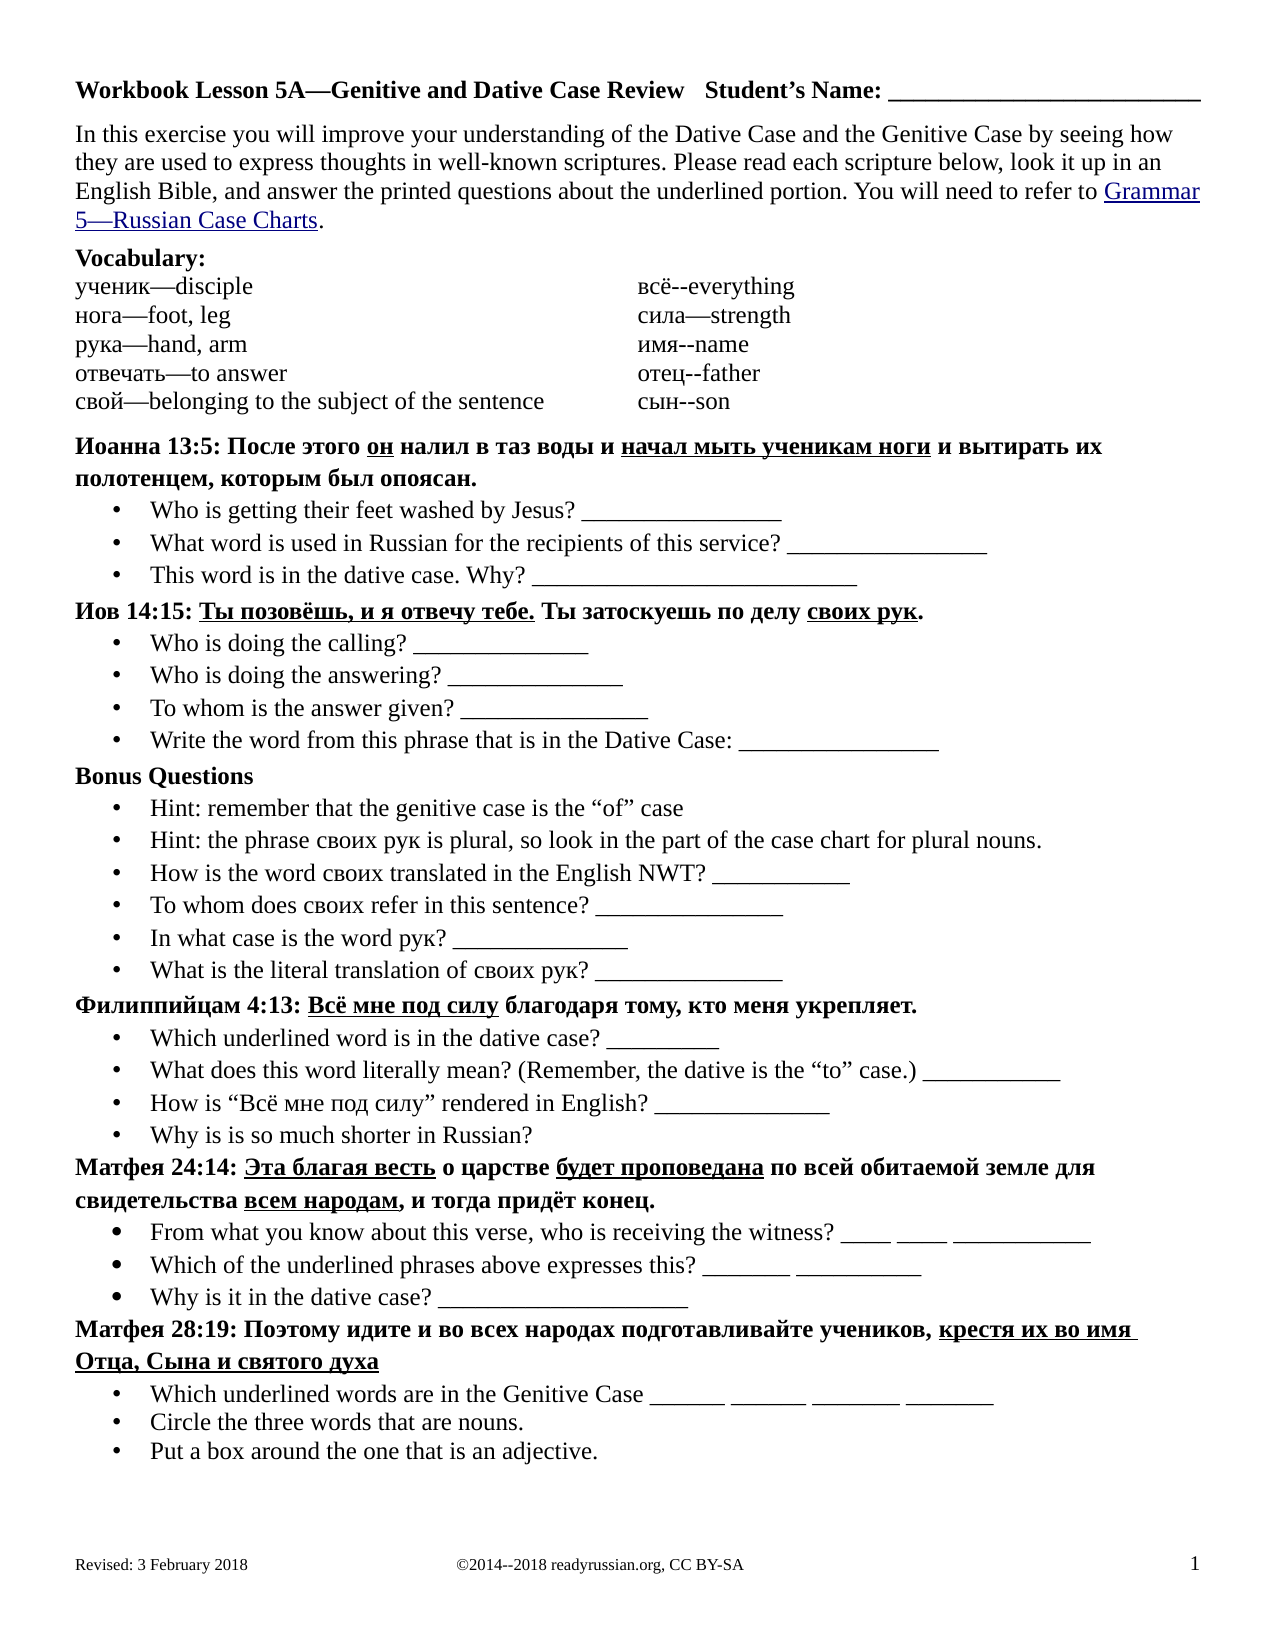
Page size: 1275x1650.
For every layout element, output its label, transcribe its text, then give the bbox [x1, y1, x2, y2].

list This word is in the dative case. Why? __________________________ [112, 560, 1200, 589]
text Филиппийцам 4:13: Всё мне под силу благодаря тому, кто меня укрепляет. [75, 991, 1200, 1019]
list To whom does своих refer in this sentence? _______________ [112, 890, 1200, 919]
list Who is doing the calling? ______________ [112, 628, 1200, 657]
list Who is doing the answering? ______________ [112, 661, 1200, 689]
list In what case is the word рук? ______________ [112, 923, 1200, 951]
list Why is it in the dative case? ____________________ [112, 1282, 1200, 1311]
list What does this word literally mean? (Remember, the dative is the “to” case.) ___________ [112, 1055, 1200, 1084]
list How is the word своих translated in the English NWT? ___________ [112, 858, 1200, 887]
list Hint: remember that the genitive case is the “of” case [112, 793, 1200, 822]
list From what you know about this verse, who is receiving the witness? ____ ____ ___________ [112, 1217, 1200, 1246]
text ученик—disciple нога—foot, leg рука—hand, arm отвечать—to answer свой—belonging to the subject of the sentence всё--everything сила—strength имя--name отец--father сын--son [75, 271, 1200, 415]
list What word is used in Russian for the recipients of this service? ________________ [112, 528, 1200, 557]
table_header Workbook Lesson 5A—Genitive and Dative Case Review [75, 75, 694, 104]
list Put a box around the one that is an adjective. [112, 1436, 1200, 1465]
text Матфея 28:19: Поэтому идите и во всех народах подготавливайте учеников, крестя их во имя Отца, Сына и святого духа [75, 1314, 1200, 1375]
list Which underlined words are in the Genitive Case ______ ______ _______ _______ [112, 1379, 1200, 1407]
text In this exercise you will improve your understanding of the Dative Case and the Genitive Case by seeing how they are used to express thoughts in well-known scriptures. Please read each scripture below, look it up in an English Bible, and answer the printed questions about the underlined portion. You will need to refer to Grammar 5—Russian Case Charts. [75, 119, 1200, 234]
text Иов 14:15: Ты позовёшь, и я отвечу тебе. Ты затоскуешь по делу своих рук. [75, 596, 1200, 624]
text Bonus Questions [75, 761, 1200, 789]
list To whom is the answer given? _______________ [112, 693, 1200, 722]
text Матфея 24:14: Эта благая весть о царстве будет проповедана по всей обитаемой земле для свидетельства всем народам, и тогда придёт конец. [75, 1152, 1200, 1214]
list Write the word from this phrase that is in the Dative Case: ________________ [112, 725, 1200, 754]
text Иоанна 13:5: После этого он налил в таз воды и начал мыть ученикам ноги и вытирать их полотенцем, которым был опоясан. [75, 431, 1200, 492]
list Which underlined word is in the dative case? _________ [112, 1023, 1200, 1052]
list Circle the three words that are nouns. [112, 1407, 1200, 1436]
list Why is is so much shorter in Russian? [112, 1120, 1200, 1149]
list Hint: the phrase своих рук is plural, so look in the part of the case chart for plural nouns. [112, 826, 1200, 854]
subtitle Vocabulary: [75, 243, 1200, 271]
list Who is getting their feet washed by Jesus? ________________ [112, 496, 1200, 524]
list How is “Всё мне под силу” rendered in English? ______________ [112, 1088, 1200, 1116]
list Which of the underlined phrases above expresses this? _______ __________ [112, 1250, 1200, 1278]
list What is the literal translation of своих рук? _______________ [112, 955, 1200, 984]
table_header Student’s Name: _________________________ [694, 75, 1201, 104]
